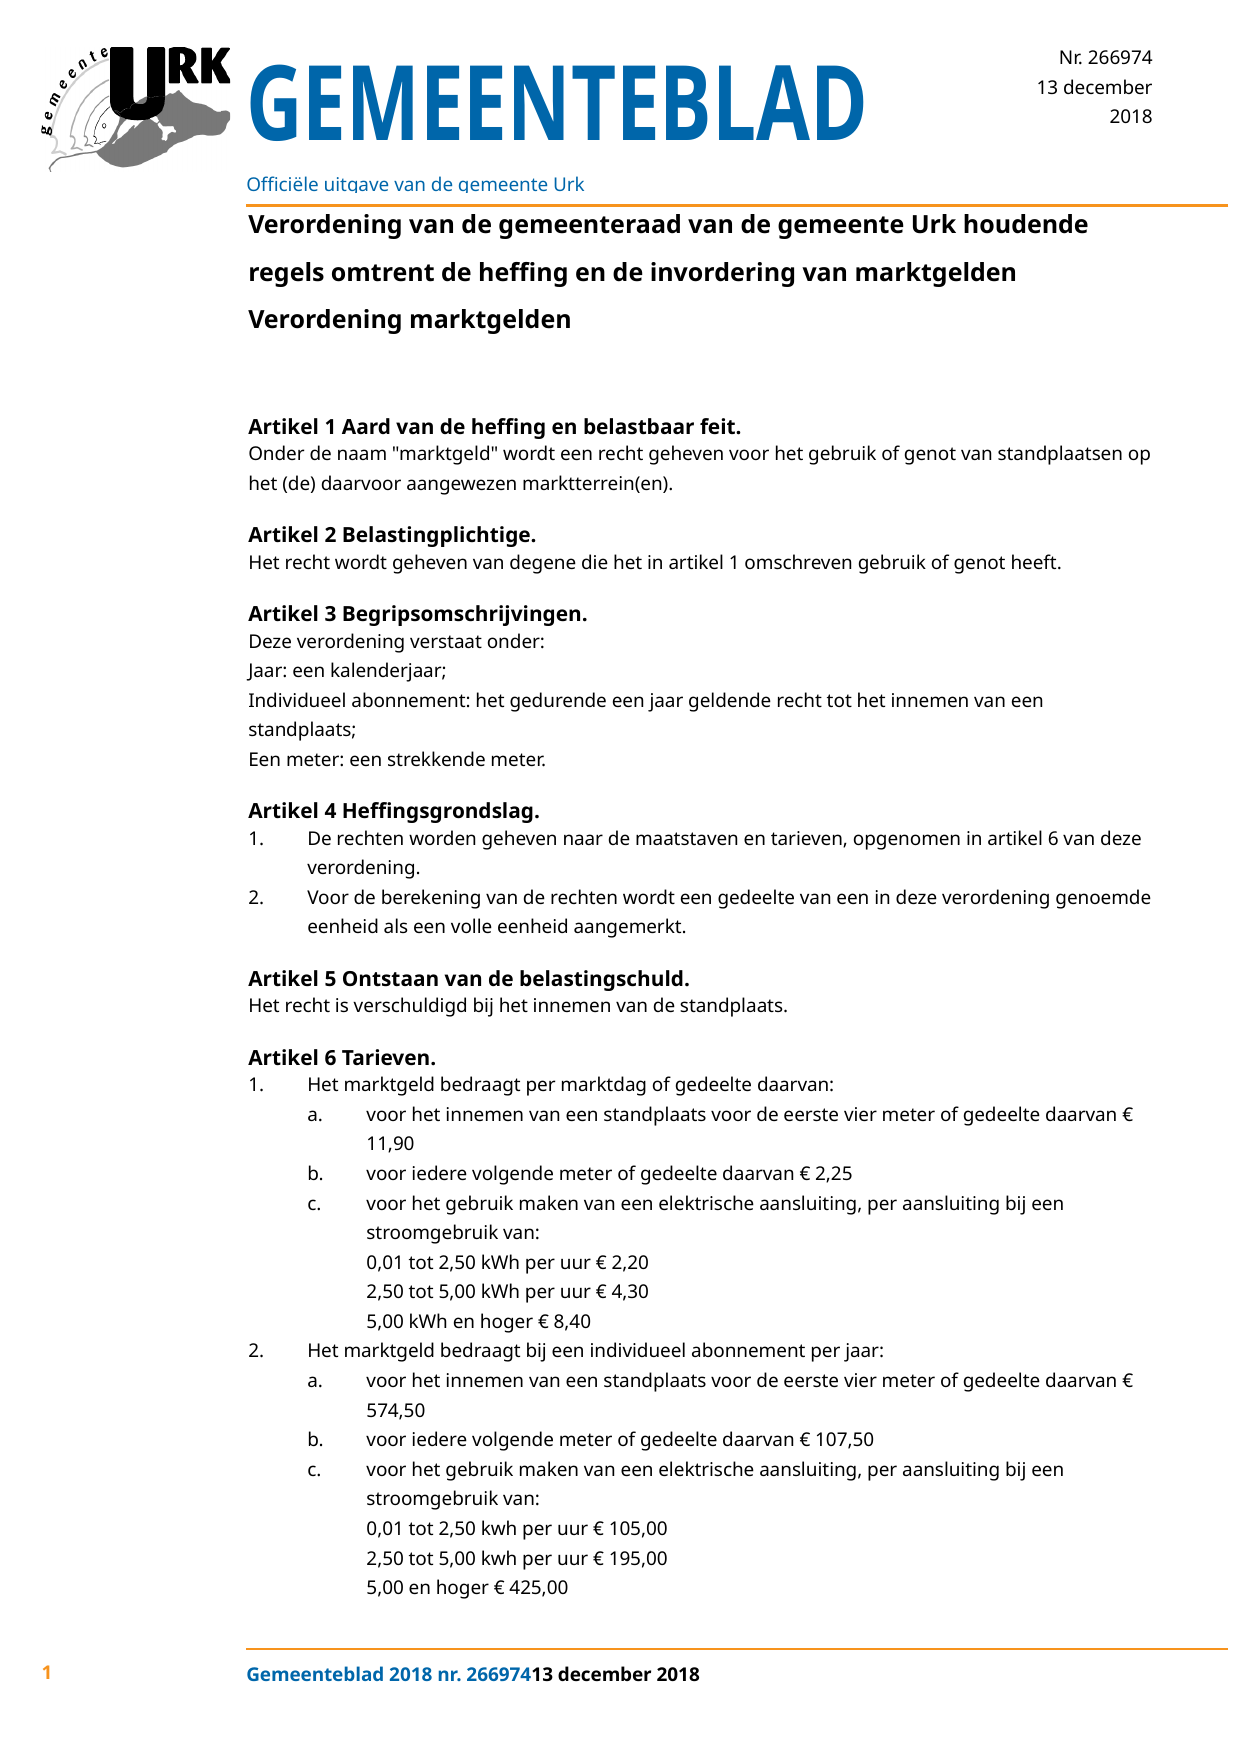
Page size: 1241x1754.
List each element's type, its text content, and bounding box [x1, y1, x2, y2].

list 2,50 tot 5,00 kwh per uur € 195,00 [307, 1545, 1152, 1571]
list voor iedere volgende meter of gedeelte daarvan € 107,50 [307, 1426, 1152, 1452]
list voor het gebruik maken van een elektrische aansluiting, per aansluiting bij een stroomgebruik van: [307, 1456, 1152, 1511]
list voor het innemen van een standplaats voor de eerste vier meter of gedeelte daarvan € 574,50 [307, 1367, 1152, 1423]
text Onder de naam "marktgeld" wordt een recht geheven voor het gebruik of genot van standplaatsen op het (de) daarvoor aangewezen marktterrein(en). [248, 441, 1152, 496]
list De rechten worden geheven naar de maatstaven en tarieven, opgenomen in artikel 6 van deze verordening. [248, 825, 1152, 880]
list voor het innemen van een standplaats voor de eerste vier meter of gedeelte daarvan € 11,90 [307, 1101, 1152, 1156]
text Artikel 1 Aard van de heffing en belastbaar feit. [248, 412, 1152, 441]
text Het recht wordt geheven van degene die het in artikel 1 omschreven gebruik of genot heeft. [248, 549, 1152, 575]
list 2,50 tot 5,00 kWh per uur € 4,30 [307, 1278, 1152, 1304]
text Artikel 2 Belastingplichtige. [248, 521, 1152, 549]
list Voor de berekening van de rechten wordt een gedeelte van een in deze verordening genoemde eenheid als een volle eenheid aangemerkt. [248, 884, 1152, 939]
text Een meter: een strekkende meter. [248, 746, 1152, 772]
text Het recht is verschuldigd bij het innemen van de standplaats. [248, 993, 1152, 1018]
text Artikel 4 Heffingsgrondslag. [248, 797, 1152, 825]
list Het marktgeld bedraagt bij een individueel abonnement per jaar: [248, 1338, 1152, 1363]
list 0,01 tot 2,50 kWh per uur € 2,20 [307, 1249, 1152, 1275]
list 5,00 en hoger € 425,00 [307, 1574, 1152, 1600]
text Artikel 3 Begripsomschrijvingen. [248, 599, 1152, 628]
list 0,01 tot 2,50 kwh per uur € 105,00 [307, 1515, 1152, 1541]
list Het marktgeld bedraagt per marktdag of gedeelte daarvan: [248, 1071, 1152, 1097]
text Artikel 5 Ontstaan van de belastingschuld. [248, 964, 1152, 993]
list 5,00 kWh en hoger € 8,40 [307, 1308, 1152, 1334]
text Deze verordening verstaat onder: [248, 628, 1152, 653]
text Verordening van de gemeenteraad van de gemeente Urk houdende regels omtrent de heffing en de invordering van marktgelden Verordening marktgelden [248, 207, 1152, 336]
text Jaar: een kalenderjaar; [248, 657, 1152, 683]
list voor het gebruik maken van een elektrische aansluiting, per aansluiting bij een stroomgebruik van: [307, 1190, 1152, 1245]
picture [41, 47, 231, 172]
text Artikel 6 Tarieven. [248, 1043, 1152, 1071]
text Individueel abonnement: het gedurende een jaar geldende recht tot het innemen van een standplaats; [248, 687, 1152, 742]
list voor iedere volgende meter of gedeelte daarvan € 2,25 [307, 1160, 1152, 1186]
